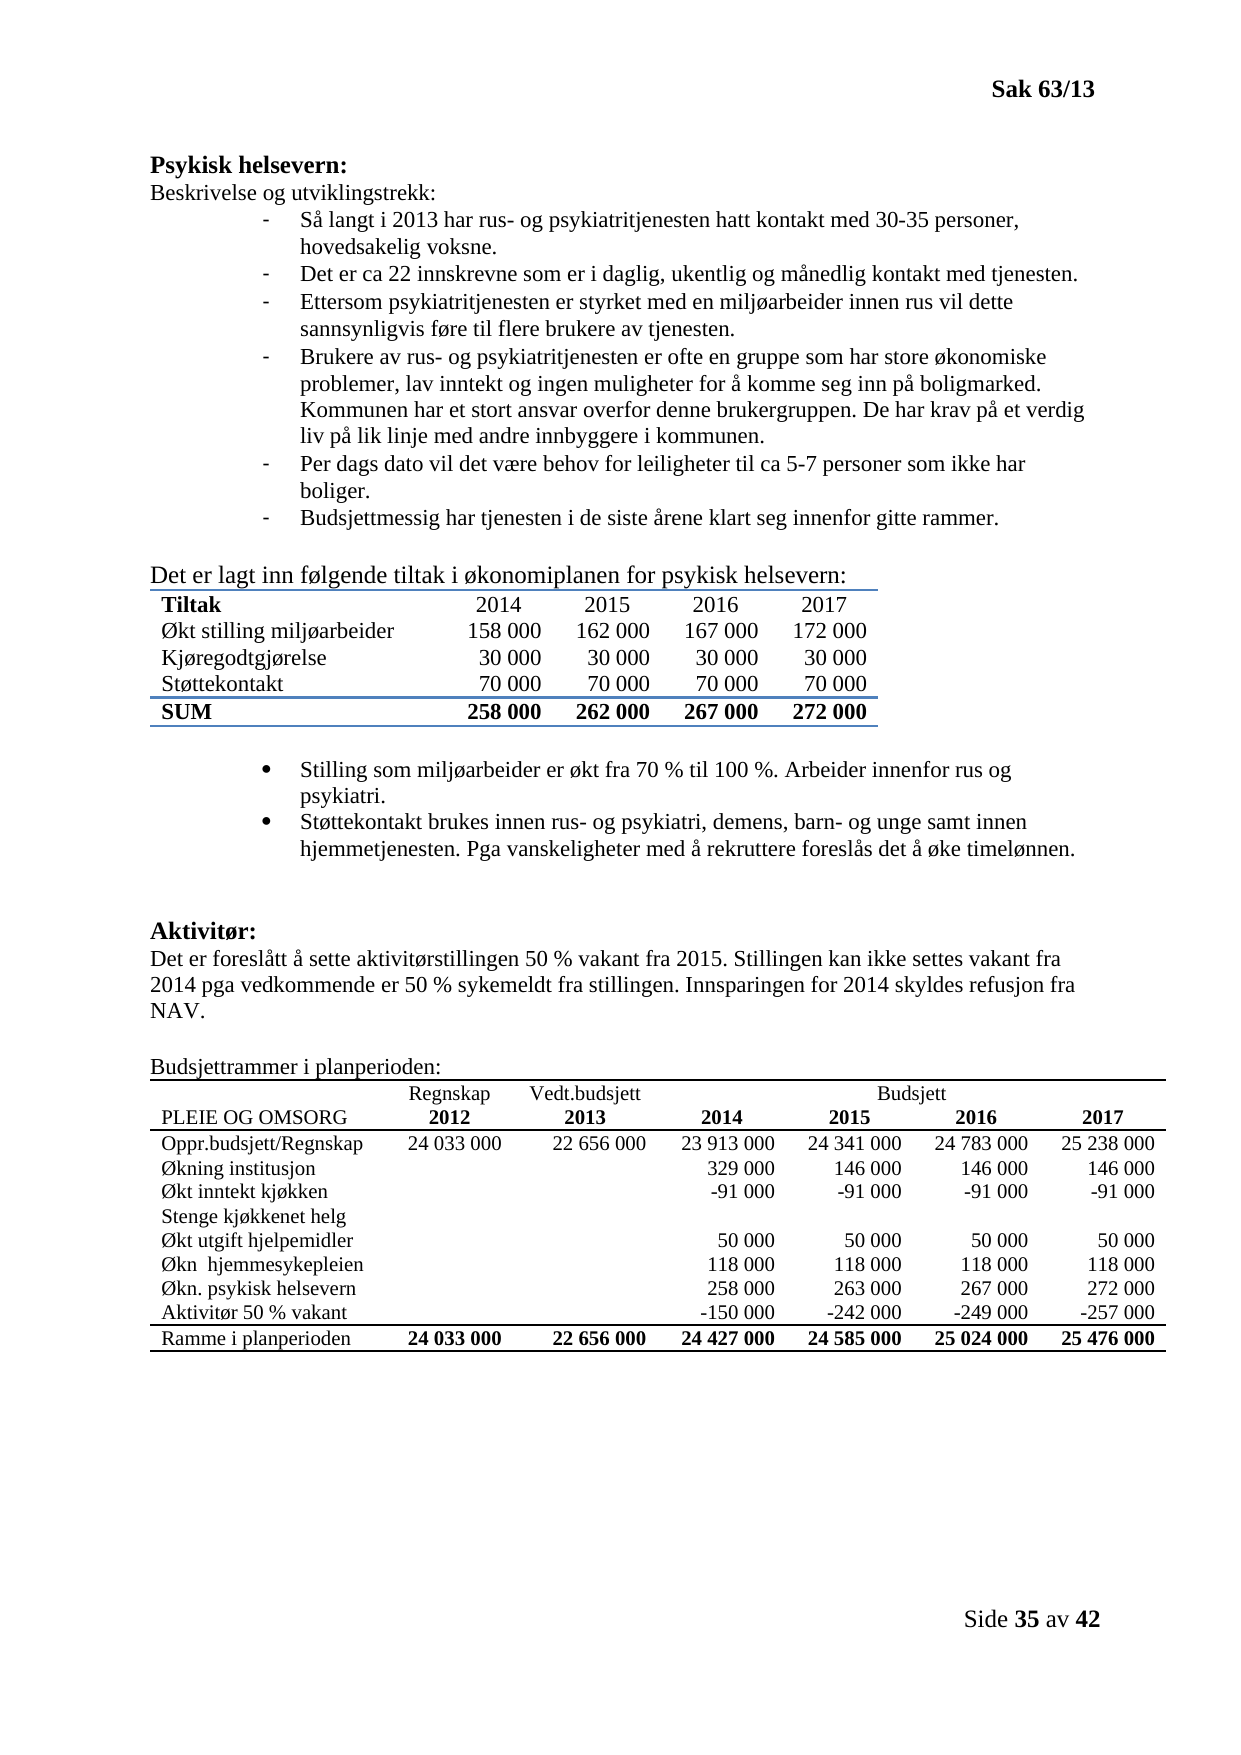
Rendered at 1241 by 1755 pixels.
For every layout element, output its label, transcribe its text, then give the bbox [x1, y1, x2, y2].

table_cell Aktivitør 50 % vakant [150, 1300, 386, 1324]
table_cell 22 656 000 [513, 1326, 657, 1350]
text Budsjettrammer i planperioden: [150, 1053, 1100, 1079]
table_cell 25 476 000 [1039, 1326, 1166, 1350]
table_cell Oppr.budsjett/Regnskap [150, 1131, 386, 1155]
text Aktivitør: [150, 916, 1100, 945]
table_cell 50 000 [1039, 1228, 1166, 1252]
list Så langt i 2013 har rus- og psykiatritjenesten hatt kontakt med 30-35 personer, hovedsakelig voksne. [262, 205, 1100, 259]
table_cell 146 000 [913, 1155, 1039, 1179]
table_header Budsjett [657, 1081, 1166, 1105]
table_header Tiltak [150, 591, 444, 617]
table_cell 263 000 [786, 1276, 913, 1300]
table_cell 2016 [913, 1105, 1039, 1129]
table_cell 24 033 000 [386, 1326, 513, 1350]
table_header 2015 [553, 591, 661, 617]
table_cell 30 000 [661, 644, 769, 670]
table_cell [386, 1276, 513, 1300]
table_cell 30 000 [770, 644, 878, 670]
table_cell 167 000 [661, 617, 769, 644]
table_cell 146 000 [1039, 1155, 1166, 1179]
table_cell 23 913 000 [657, 1131, 786, 1155]
table_cell PLEIE OG OMSORG [150, 1105, 386, 1129]
table_cell 146 000 [786, 1155, 913, 1179]
list Støttekontakt brukes innen rus- og psykiatri, demens, barn- og unge samt innen hjemmetjenesten. Pga vanskeligheter med å rekruttere foreslås det å øke timelønnen. [262, 808, 1100, 861]
list Brukere av rus- og psykiatritjenesten er ofte en gruppe som har store økonomiske problemer, lav inntekt og ingen muligheter for å komme seg inn på boligmarked. Kommunen har et stort ansvar overfor denne brukergruppen. De har krav på et verdig liv på lik linje med andre innbyggere i kommunen. [262, 342, 1100, 449]
table_cell Ramme i planperioden [150, 1326, 386, 1350]
table_cell 267 000 [661, 699, 769, 725]
table_cell 24 783 000 [913, 1131, 1039, 1155]
table_cell SUM [150, 699, 444, 725]
table_cell 30 000 [444, 644, 553, 670]
text Det er lagt inn følgende tiltak i økonomiplanen for psykisk helsevern: [150, 560, 1100, 589]
table_cell [386, 1204, 513, 1228]
table_cell -242 000 [786, 1300, 913, 1324]
table_cell Økn hjemmesykepleien [150, 1252, 386, 1276]
table_cell -91 000 [913, 1180, 1039, 1203]
table_cell Stenge kjøkkenet helg [150, 1204, 386, 1228]
table_cell 30 000 [553, 644, 661, 670]
table_header Vedt.budsjett [513, 1081, 657, 1105]
text Psykisk helsevern: [150, 150, 1100, 179]
table_cell 267 000 [913, 1276, 1039, 1300]
table_cell [913, 1204, 1039, 1228]
table_cell 70 000 [553, 670, 661, 696]
table_cell 70 000 [444, 670, 553, 696]
table_cell Økt inntekt kjøkken [150, 1180, 386, 1203]
table_cell -91 000 [786, 1180, 913, 1203]
table_cell [513, 1155, 657, 1179]
list Per dags dato vil det være behov for leiligheter til ca 5-7 personer som ikke har boliger. [262, 449, 1100, 503]
table_cell -249 000 [913, 1300, 1039, 1324]
table_cell 118 000 [657, 1252, 786, 1276]
table_header 2016 [661, 591, 769, 617]
table_header 2014 [444, 591, 553, 617]
table_cell [386, 1300, 513, 1324]
list Stilling som miljøarbeider er økt fra 70 % til 100 %. Arbeider innenfor rus og psykiatri. [262, 756, 1100, 808]
list Budsjettmessig har tjenesten i de siste årene klart seg innenfor gitte rammer. [262, 503, 1100, 531]
table_cell [386, 1180, 513, 1203]
table_cell Kjøregodtgjørelse [150, 644, 444, 670]
table_cell [513, 1252, 657, 1276]
table_cell 24 427 000 [657, 1326, 786, 1350]
table_cell 272 000 [1039, 1276, 1166, 1300]
table_cell [513, 1300, 657, 1324]
table_cell 25 238 000 [1039, 1131, 1166, 1155]
table_cell 118 000 [786, 1252, 913, 1276]
table_cell Økn. psykisk helsevern [150, 1276, 386, 1300]
table_cell Økning institusjon [150, 1155, 386, 1179]
table_cell [1039, 1204, 1166, 1228]
table_cell [657, 1204, 786, 1228]
table_cell Støttekontakt [150, 670, 444, 696]
table_cell 25 024 000 [913, 1326, 1039, 1350]
table_header [150, 1081, 386, 1105]
table_cell 50 000 [913, 1228, 1039, 1252]
table_cell 2013 [513, 1105, 657, 1129]
table_cell 162 000 [553, 617, 661, 644]
table_cell 2017 [1039, 1105, 1166, 1129]
table_cell [513, 1228, 657, 1252]
list Ettersom psykiatritjenesten er styrket med en miljøarbeider innen rus vil dette sannsynligvis føre til flere brukere av tjenesten. [262, 287, 1100, 342]
table_cell Økt stilling miljøarbeider [150, 617, 444, 644]
text Det er foreslått å sette aktivitørstillingen 50 % vakant fra 2015. Stillingen kan ikke settes vakant fra 2014 pga vedkommende er 50 % sykemeldt fra stillingen. Innsparingen for 2014 skyldes refusjon fra NAV. [150, 945, 1100, 1024]
table_cell 258 000 [444, 699, 553, 725]
table_cell 2015 [786, 1105, 913, 1129]
table_cell 172 000 [770, 617, 878, 644]
table_cell 2012 [386, 1105, 513, 1129]
list Det er ca 22 innskrevne som er i daglig, ukentlig og månedlig kontakt med tjenesten. [262, 259, 1100, 287]
table_cell 50 000 [657, 1228, 786, 1252]
table_cell Økt utgift hjelpemidler [150, 1228, 386, 1252]
table_cell 118 000 [1039, 1252, 1166, 1276]
table_cell -91 000 [1039, 1180, 1166, 1203]
table_cell 70 000 [661, 670, 769, 696]
table_cell [513, 1204, 657, 1228]
table_header 2017 [770, 591, 878, 617]
table_cell 24 341 000 [786, 1131, 913, 1155]
table_cell [386, 1252, 513, 1276]
table_cell 24 033 000 [386, 1131, 513, 1155]
table_cell 24 585 000 [786, 1326, 913, 1350]
table_cell 50 000 [786, 1228, 913, 1252]
table_header Regnskap [386, 1081, 513, 1105]
table_cell 329 000 [657, 1155, 786, 1179]
table_cell [786, 1204, 913, 1228]
table_cell 22 656 000 [513, 1131, 657, 1155]
table_cell -150 000 [657, 1300, 786, 1324]
table_cell 158 000 [444, 617, 553, 644]
table_cell 272 000 [770, 699, 878, 725]
table_cell 258 000 [657, 1276, 786, 1300]
table_cell -257 000 [1039, 1300, 1166, 1324]
table_cell 2014 [657, 1105, 786, 1129]
table_cell 262 000 [553, 699, 661, 725]
table_cell 70 000 [770, 670, 878, 696]
table_cell [386, 1228, 513, 1252]
table_cell [513, 1180, 657, 1203]
table_cell 118 000 [913, 1252, 1039, 1276]
table_cell [386, 1155, 513, 1179]
table_cell [513, 1276, 657, 1300]
text Beskrivelse og utviklingstrekk: [150, 179, 1100, 205]
table_cell -91 000 [657, 1180, 786, 1203]
